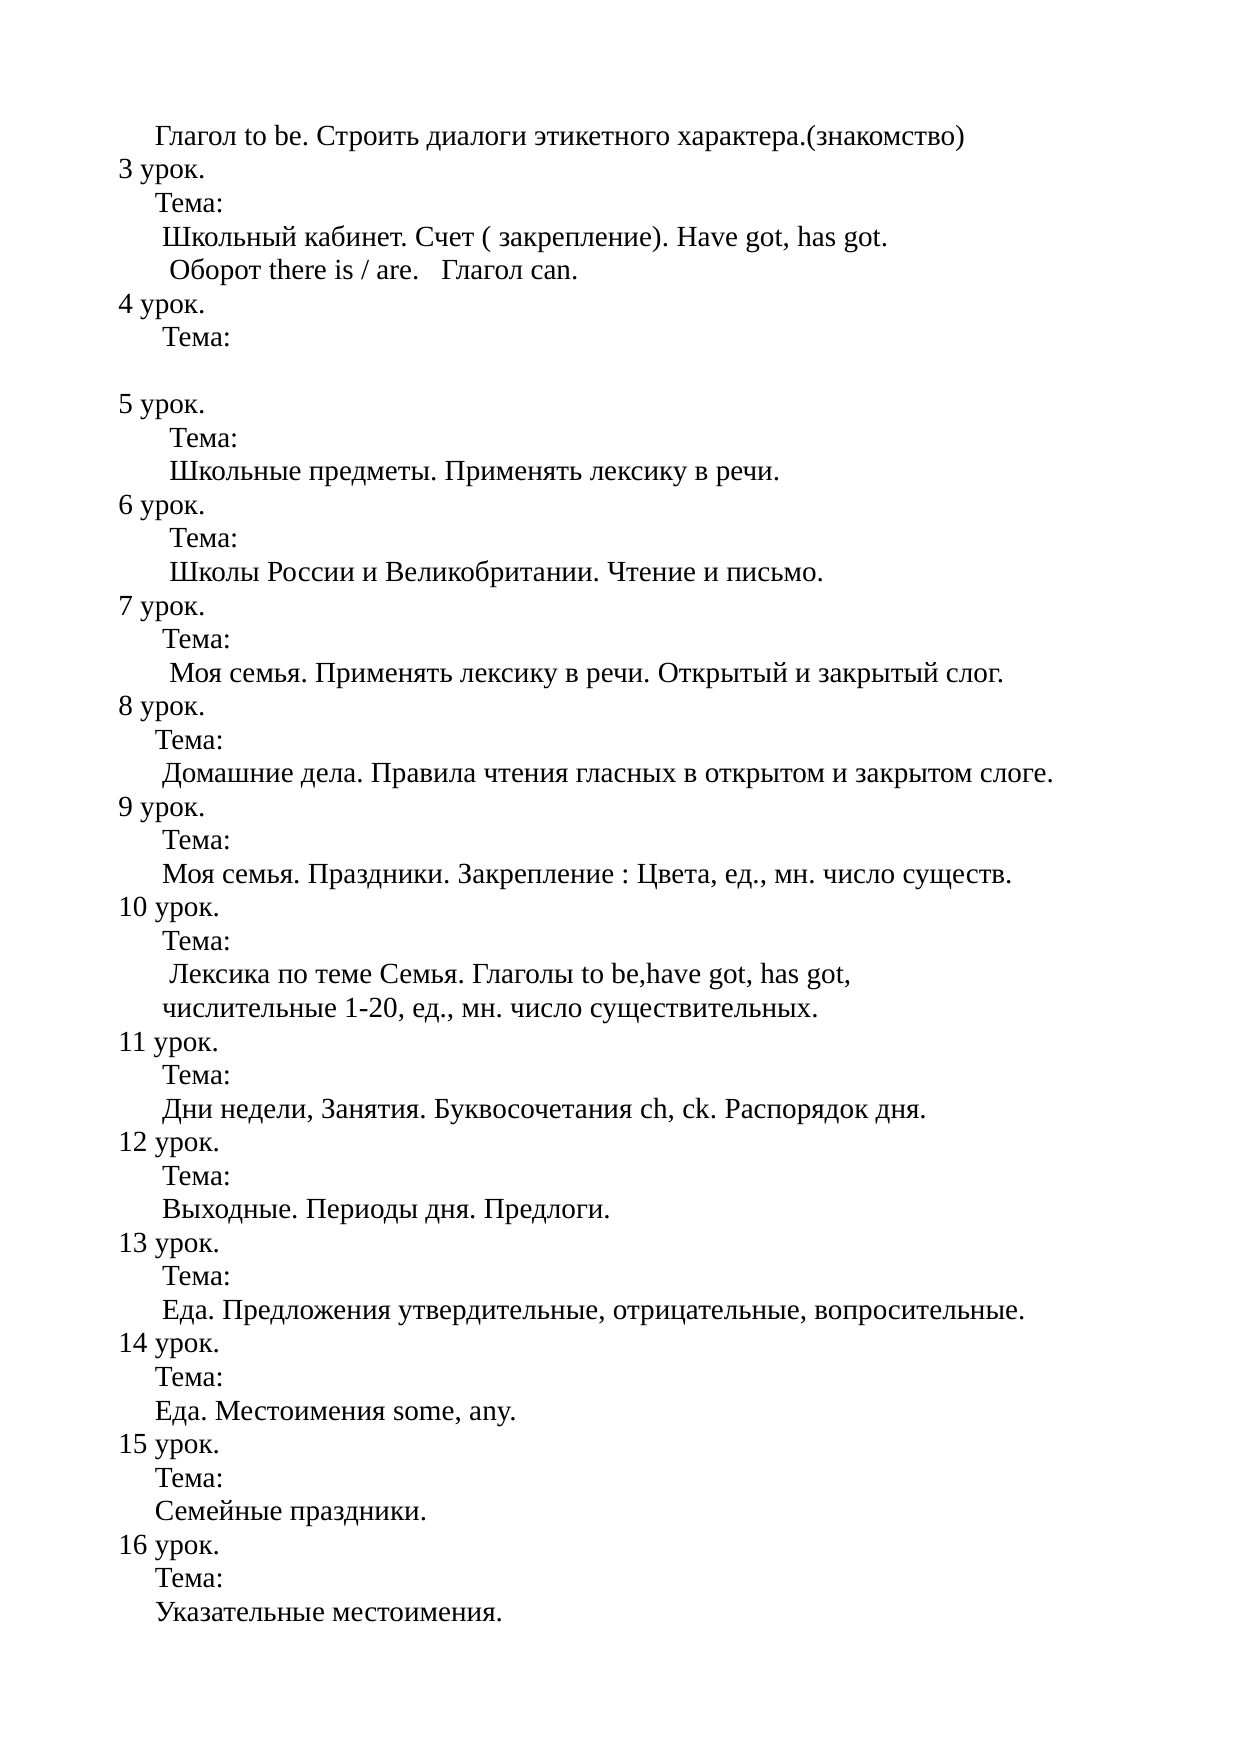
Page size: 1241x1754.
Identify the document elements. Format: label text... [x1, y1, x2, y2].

text 16 урок. [118, 1527, 1122, 1560]
text Моя семья. Праздники. Закрепление : Цвета, ед., мн. число существ. [118, 856, 1122, 889]
text Еда. Местоимения some, any. [118, 1393, 1122, 1426]
text Тема: [118, 1560, 1122, 1594]
text 7 урок. [118, 588, 1122, 621]
text Тема: [118, 1359, 1122, 1393]
text 10 урок. [118, 889, 1122, 923]
text Тема: [118, 1158, 1122, 1191]
text Указательные местоимения. [118, 1594, 1122, 1627]
text числительные 1-20, ед., мн. число существительных. [118, 990, 1122, 1024]
text Лексика по теме Семья. Глаголы to be,have got, has got, [118, 957, 1122, 990]
text Дни недели, Занятия. Буквосочетания ch, ck. Распорядок дня. [118, 1091, 1122, 1124]
text Тема: [118, 185, 1122, 219]
text 13 урок. [118, 1225, 1122, 1258]
text Тема: [118, 1460, 1122, 1493]
text 14 урок. [118, 1326, 1122, 1359]
text Тема: [118, 621, 1122, 655]
text 15 урок. [118, 1426, 1122, 1460]
text 6 урок. [118, 487, 1122, 521]
text Домашние дела. Правила чтения гласных в открытом и закрытом слоге. [118, 755, 1122, 789]
text Еда. Предложения утвердительные, отрицательные, вопросительные. [118, 1292, 1122, 1326]
text 3 урок. [118, 152, 1122, 185]
text Выходные. Периоды дня. Предлоги. [118, 1191, 1122, 1225]
text Тема: [118, 1258, 1122, 1292]
text Тема: [118, 722, 1122, 755]
text Школьные предметы. Применять лексику в речи. [118, 453, 1122, 487]
text 4 урок. [118, 286, 1122, 319]
text Тема: [118, 420, 1122, 453]
text Тема: [118, 521, 1122, 554]
text Моя семья. Применять лексику в речи. Открытый и закрытый слог. [118, 655, 1122, 688]
text Семейные праздники. [118, 1493, 1122, 1527]
text Тема: [118, 1057, 1122, 1091]
text Тема: [118, 822, 1122, 856]
text 9 урок. [118, 789, 1122, 822]
text 12 урок. [118, 1124, 1122, 1158]
text 8 урок. [118, 688, 1122, 722]
text Тема: [118, 319, 1122, 353]
text Школьный кабинет. Счет ( закрепление). Have got, has got. [118, 219, 1122, 252]
text 11 урок. [118, 1024, 1122, 1057]
text 5 урок. [118, 386, 1122, 420]
text Школы России и Великобритании. Чтение и письмо. [118, 554, 1122, 588]
text Тема: [118, 923, 1122, 957]
text Оборот there is / are. Глагол can. [118, 252, 1122, 286]
text Глагол to be. Строить диалоги этикетного характера.(знакомство) [118, 118, 1122, 152]
